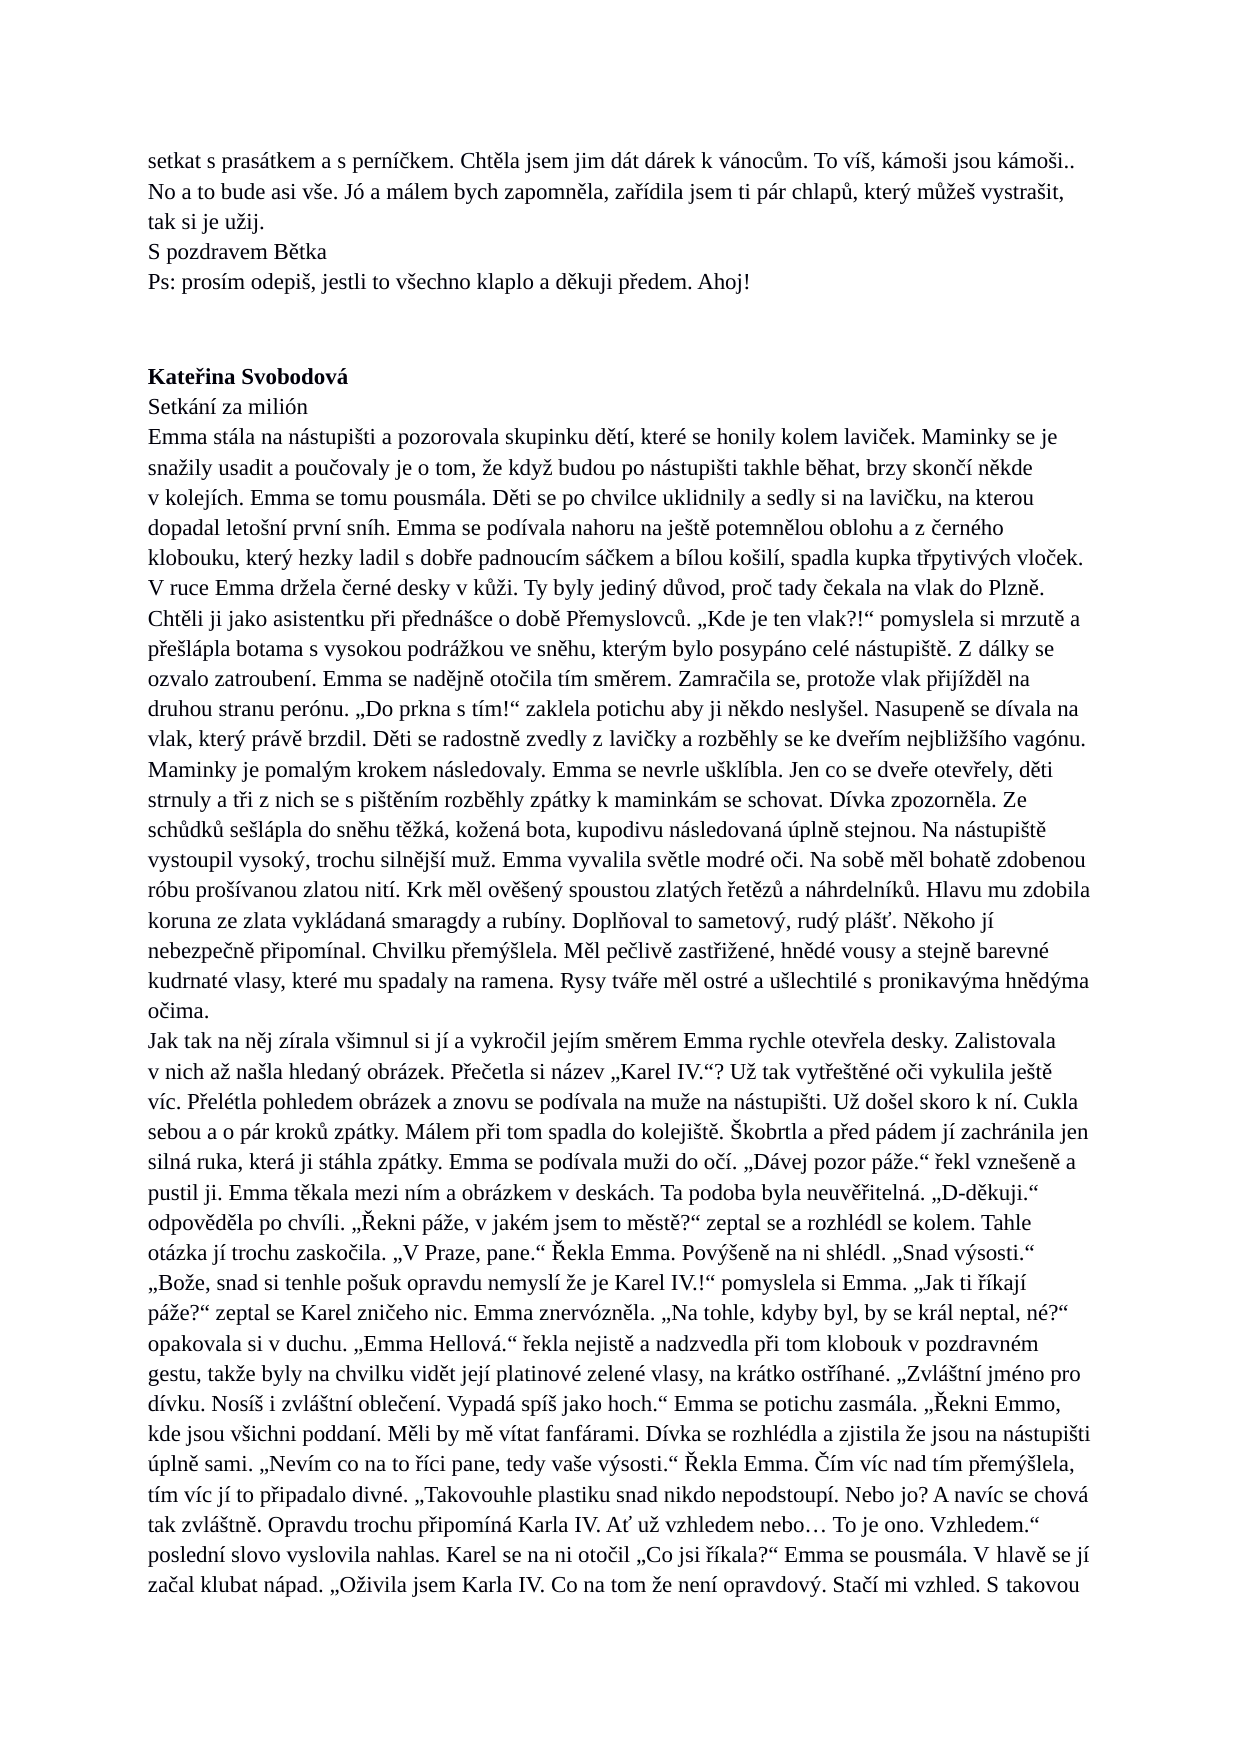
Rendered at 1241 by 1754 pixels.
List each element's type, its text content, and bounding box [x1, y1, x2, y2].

text S pozdravem Bětka [148, 238, 1093, 264]
text setkat s prasátkem a s perníčkem. Chtěla jsem jim dát dárek k vánocům. To víš, kámoši jsou kámoši.. No a to bude asi vše. Jó a málem bych zapomněla, zařídila jsem ti pár chlapů, který můžeš vystrašit, tak si je užij. [148, 148, 1093, 234]
text Jak tak na něj zírala všimnul si jí a vykročil jejím směrem Emma rychle otevřela desky. Zalistovala v nich až našla hledaný obrázek. Přečetla si název „Karel IV.“? Už tak vytřeštěné oči vykulila ještě víc. Přelétla pohledem obrázek a znovu se podívala na muže na nástupišti. Už došel skoro k ní. Cukla sebou a o pár kroků zpátky. Málem při tom spadla do kolejiště. Škobrtla a před pádem jí zachránila jen silná ruka, která ji stáhla zpátky. Emma se podívala muži do očí. „Dávej pozor páže.“ řekl vznešeně a pustil ji. Emma těkala mezi ním a obrázkem v deskách. Ta podoba byla neuvěřitelná. „D-děkuji.“ odpověděla po chvíli. „Řekni páže, v jakém jsem to městě?“ zeptal se a rozhlédl se kolem. Tahle otázka jí trochu zaskočila. „V Praze, pane.“ Řekla Emma. Povýšeně na ni shlédl. „Snad výsosti.“ „Bože, snad si tenhle pošuk opravdu nemyslí že je Karel IV.!“ pomyslela si Emma. „Jak ti říkají páže?“ zeptal se Karel zničeho nic. Emma znervózněla. „Na tohle, kdyby byl, by se král neptal, né?“ opakovala si v duchu. „Emma Hellová.“ řekla nejistě a nadzvedla při tom klobouk v pozdravném gestu, takže byly na chvilku vidět její platinové zelené vlasy, na krátko ostříhané. „Zvláštní jméno pro dívku. Nosíš i zvláštní oblečení. Vypadá spíš jako hoch.“ Emma se potichu zasmála. „Řekni Emmo, kde jsou všichni poddaní. Měli by mě vítat fanfárami. Dívka se rozhlédla a zjistila že jsou na nástupišti úplně sami. „Nevím co na to říci pane, tedy vaše výsosti.“ Řekla Emma. Čím víc nad tím přemýšlela, tím víc jí to připadalo divné. „Takovouhle plastiku snad nikdo nepodstoupí. Nebo jo? A navíc se chová tak zvláštně. Opravdu trochu připomíná Karla IV. Ať už vzhledem nebo… To je ono. Vzhledem.“ poslední slovo vyslovila nahlas. Karel se na ni otočil „Co jsi říkala?“ Emma se pousmála. V hlavě se jí začal klubat nápad. „Oživila jsem Karla IV. Co na tom že není opravdový. Stačí mi vzhled. S takovou [148, 1028, 1093, 1598]
text Setkání za milión [148, 393, 1093, 419]
text Emma stála na nástupišti a pozorovala skupinku dětí, které se honily kolem laviček. Maminky se je snažily usadit a poučovaly je o tom, že když budou po nástupišti takhle běhat, brzy skončí někde v kolejích. Emma se tomu pousmála. Děti se po chvilce uklidnily a sedly si na lavičku, na kterou dopadal letošní první sníh. Emma se podívala nahoru na ještě potemnělou oblohu a z černého klobouku, který hezky ladil s dobře padnoucím sáčkem a bílou košilí, spadla kupka třpytivých vloček. V ruce Emma držela černé desky v kůži. Ty byly jediný důvod, proč tady čekala na vlak do Plzně. Chtěli ji jako asistentku při přednášce o době Přemyslovců. „Kde je ten vlak?!“ pomyslela si mrzutě a přešlápla botama s vysokou podrážkou ve sněhu, kterým bylo posypáno celé nástupiště. Z dálky se ozvalo zatroubení. Emma se nadějně otočila tím směrem. Zamračila se, protože vlak přijížděl na druhou stranu perónu. „Do prkna s tím!“ zaklela potichu aby ji někdo neslyšel. Nasupeně se dívala na vlak, který právě brzdil. Děti se radostně zvedly z lavičky a rozběhly se ke dveřím nejbližšího vagónu. Maminky je pomalým krokem následovaly. Emma se nevrle ušklíbla. Jen co se dveře otevřely, děti strnuly a tři z nich se s pištěním rozběhly zpátky k maminkám se schovat. Dívka zpozorněla. Ze schůdků sešlápla do sněhu těžká, kožená bota, kupodivu následovaná úplně stejnou. Na nástupiště vystoupil vysoký, trochu silnější muž. Emma vyvalila světle modré oči. Na sobě měl bohatě zdobenou róbu prošívanou zlatou nití. Krk měl ověšený spoustou zlatých řetězů a náhrdelníků. Hlavu mu zdobila koruna ze zlata vykládaná smaragdy a rubíny. Doplňoval to sametový, rudý plášť. Někoho jí nebezpečně připomínal. Chvilku přemýšlela. Měl pečlivě zastřižené, hnědé vousy a stejně barevné kudrnaté vlasy, které mu spadaly na ramena. Rysy tváře měl ostré a ušlechtilé s pronikavýma hnědýma očima. [148, 423, 1093, 1024]
text Kateřina Svobodová [148, 363, 1093, 389]
text Ps: prosím odepiš, jestli to všechno klaplo a děkuji předem. Ahoj! [148, 268, 1093, 295]
